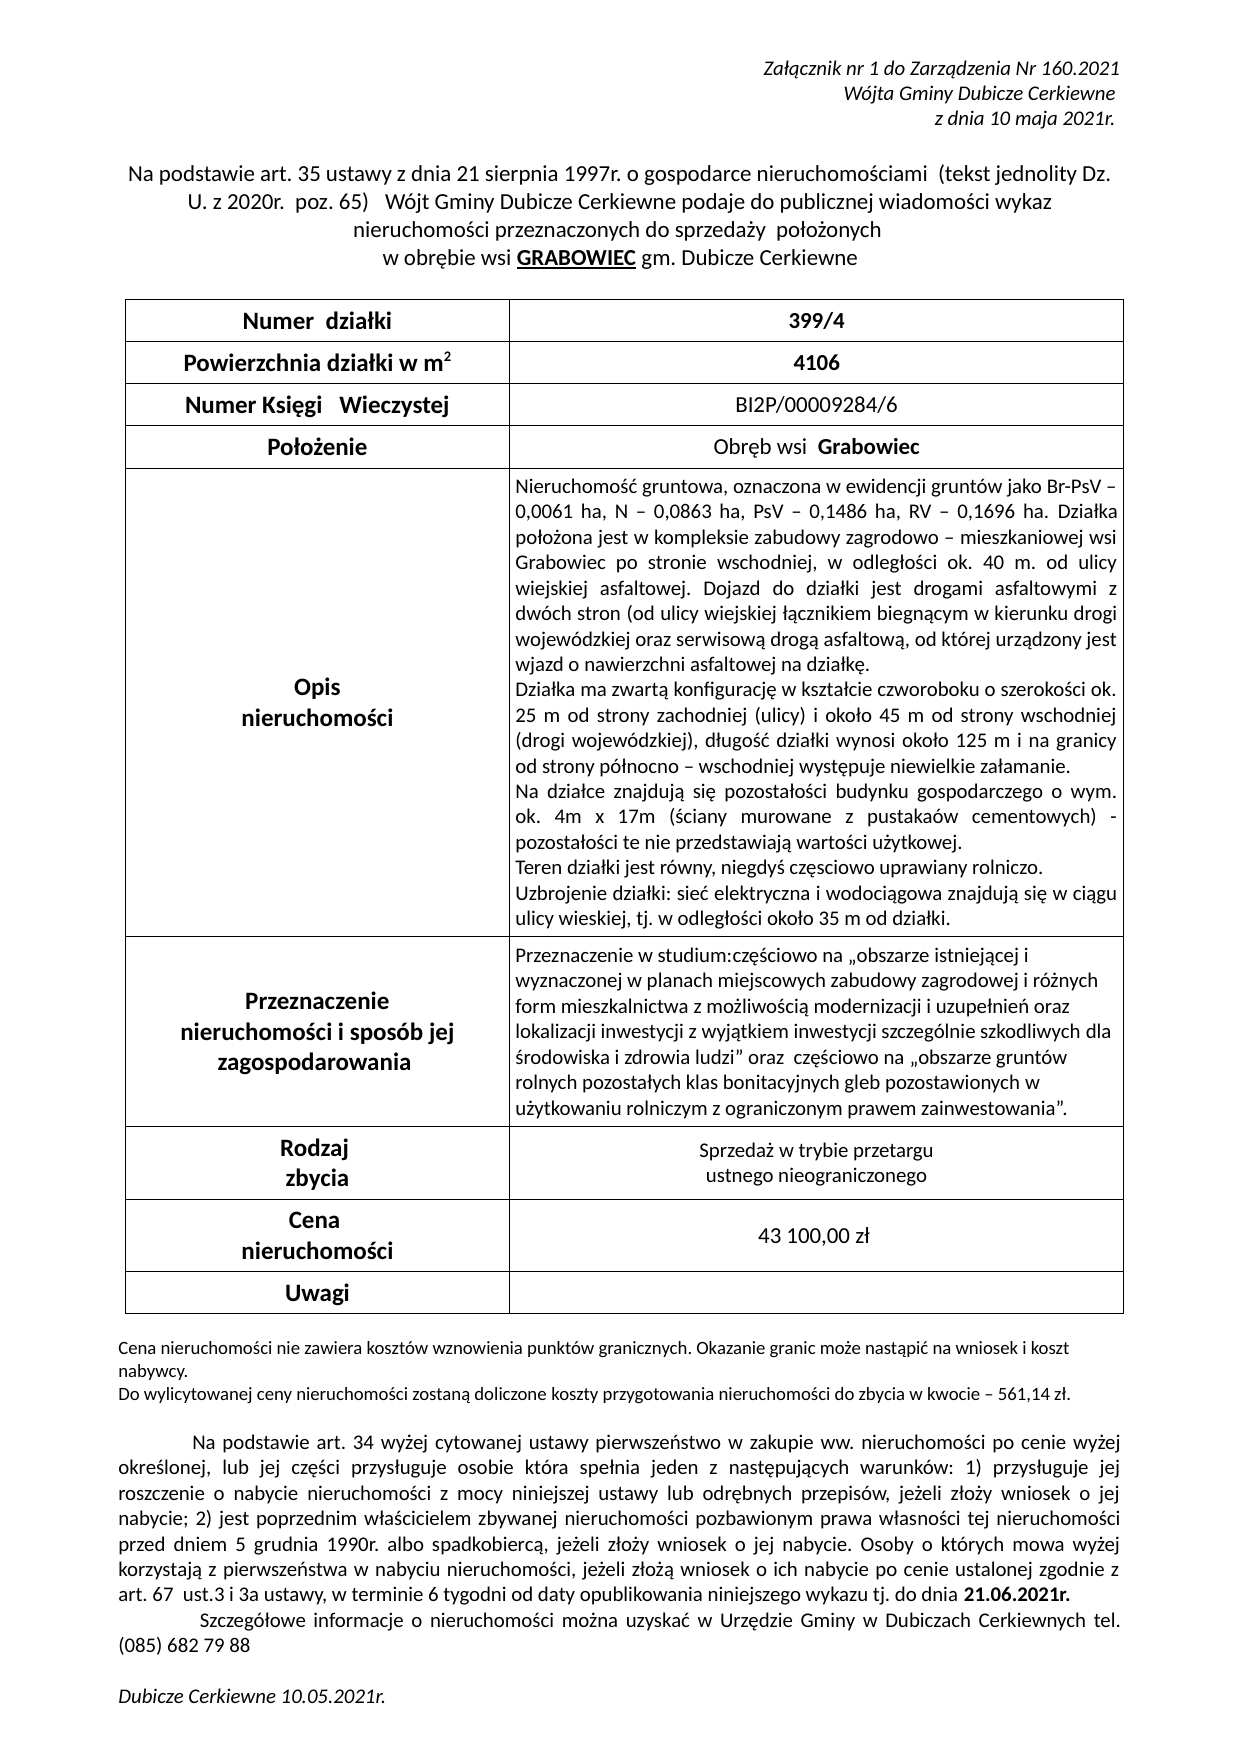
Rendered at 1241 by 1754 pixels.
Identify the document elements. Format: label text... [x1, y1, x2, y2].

text Szczegółowe informacje o nieruchomości można uzyskać w Urzędzie Gminy w Dubiczach Cerkiewnych tel. (085) 682 79 88 [118, 1607, 1122, 1658]
table_cell Uwagi [126, 1272, 509, 1313]
table_cell 4106 [510, 342, 1123, 383]
table_cell Nieruchomość gruntowa, oznaczona w ewidencji gruntów jako Br-PsV – 0,0061 ha, N – 0,0863 ha, PsV – 0,1486 ha, RV – 0,1696 ha. Działka położona jest w kompleksie zabudowy zagrodowo – mieszkaniowej wsi Grabowiec po stronie wschodniej, w odległości ok. 40 m. od ulicy wiejskiej asfaltowej. Dojazd do działki jest drogami asfaltowymi z dwóch stron (od ulicy wiejskiej łącznikiem biegnącym w kierunku drogi wojewódzkiej oraz serwisową drogą asfaltową, od której urządzony jest wjazd o nawierzchni asfaltowej na działkę. Działka ma zwartą konfigurację w kształcie czworoboku o szerokości ok. 25 m od strony zachodniej (ulicy) i około 45 m od strony wschodniej (drogi wojewódzkiej), długość działki wynosi około 125 m i na granicy od strony północno – wschodniej występuje niewielkie załamanie. Na działce znajdują się pozostałości budynku gospodarczego o wym. ok. 4m x 17m (ściany murowane z pustakaów cementowych) - pozostałości te nie przedstawiają wartości użytkowej. Teren działki jest równy, niegdyś częsciowo uprawiany rolniczo. Uzbrojenie działki: sieć elektryczna i wodociągowa znajdują się w ciągu ulicy wieskiej, tj. w odległości około 35 m od działki. [510, 469, 1123, 936]
text Załącznik nr 1 do Zarządzenia Nr 160.2021 [118, 55, 1122, 80]
table_cell Rodzaj zbycia [126, 1127, 509, 1198]
text Na podstawie art. 35 ustawy z dnia 21 sierpnia 1997r. o gospodarce nieruchomościami (tekst jednolity Dz. U. z 2020r. poz. 65) Wójt Gminy Dubicze Cerkiewne podaje do publicznej wiadomości wykaz nieruchomości przeznaczonych do sprzedaży położonych [118, 159, 1122, 243]
text z dnia 10 maja 2021r. [118, 106, 1122, 131]
table_cell Przeznaczenie nieruchomości i sposób jej zagospodarowania [126, 937, 509, 1126]
table_cell Sprzedaż w trybie przetargu ustnego nieograniczonego [510, 1127, 1123, 1198]
text w obrębie wsi GRABOWIEC gm. Dubicze Cerkiewne [118, 243, 1122, 271]
table_cell Obręb wsi Grabowiec [510, 426, 1123, 467]
text Na podstawie art. 34 wyżej cytowanej ustawy pierwszeństwo w zakupie ww. nieruchomości po cenie wyżej określonej, lub jej części przysługuje osobie która spełnia jeden z następujących warunków: 1) przysługuje jej roszczenie o nabycie nieruchomości z mocy niniejszej ustawy lub odrębnych przepisów, jeżeli złoży wniosek o jej nabycie; 2) jest poprzednim właścicielem zbywanej nieruchomości pozbawionym prawa własności tej nieruchomości przed dniem 5 grudnia 1990r. albo spadkobiercą, jeżeli złoży wniosek o jej nabycie. Osoby o których mowa wyżej korzystają z pierwszeństwa w nabyciu nieruchomości, jeżeli złożą wniosek o ich nabycie po cenie ustalonej zgodnie z art. 67 ust.3 i 3a ustawy, w terminie 6 tygodni od daty opublikowania niniejszego wykazu tj. do dnia 21.06.2021r. [118, 1429, 1122, 1607]
table_header 399/4 [510, 300, 1123, 341]
table_cell Powierzchnia działki w m2 [126, 342, 509, 383]
table_header Numer działki [126, 300, 509, 341]
text Wójta Gminy Dubicze Cerkiewne [118, 80, 1122, 106]
text Do wylicytowanej ceny nieruchomości zostaną doliczone koszty przygotowania nieruchomości do zbycia w kwocie – 561,14 zł. [118, 1382, 1122, 1405]
table_cell Położenie [126, 426, 509, 467]
table_cell [510, 1272, 1123, 1313]
table_cell Numer Księgi Wieczystej [126, 384, 509, 425]
text Cena nieruchomości nie zawiera kosztów wznowienia punktów granicznych. Okazanie granic może nastąpić na wniosek i koszt nabywcy. [118, 1336, 1122, 1382]
text Dubicze Cerkiewne 10.05.2021r. [118, 1683, 1122, 1709]
table_cell Cena nieruchomości [126, 1200, 509, 1271]
table_cell 43 100,00 zł [510, 1200, 1123, 1271]
table_cell Opis nieruchomości [126, 469, 509, 936]
table_cell BI2P/00009284/6 [510, 384, 1123, 425]
table_cell Przeznaczenie w studium:częściowo na „obszarze istniejącej i wyznaczonej w planach miejscowych zabudowy zagrodowej i różnych form mieszkalnictwa z możliwością modernizacji i uzupełnień oraz lokalizacji inwestycji z wyjątkiem inwestycji szczególnie szkodliwych dla środowiska i zdrowia ludzi” oraz częściowo na „obszarze gruntów rolnych pozostałych klas bonitacyjnych gleb pozostawionych w użytkowaniu rolniczym z ograniczonym prawem zainwestowania”. [510, 937, 1123, 1126]
